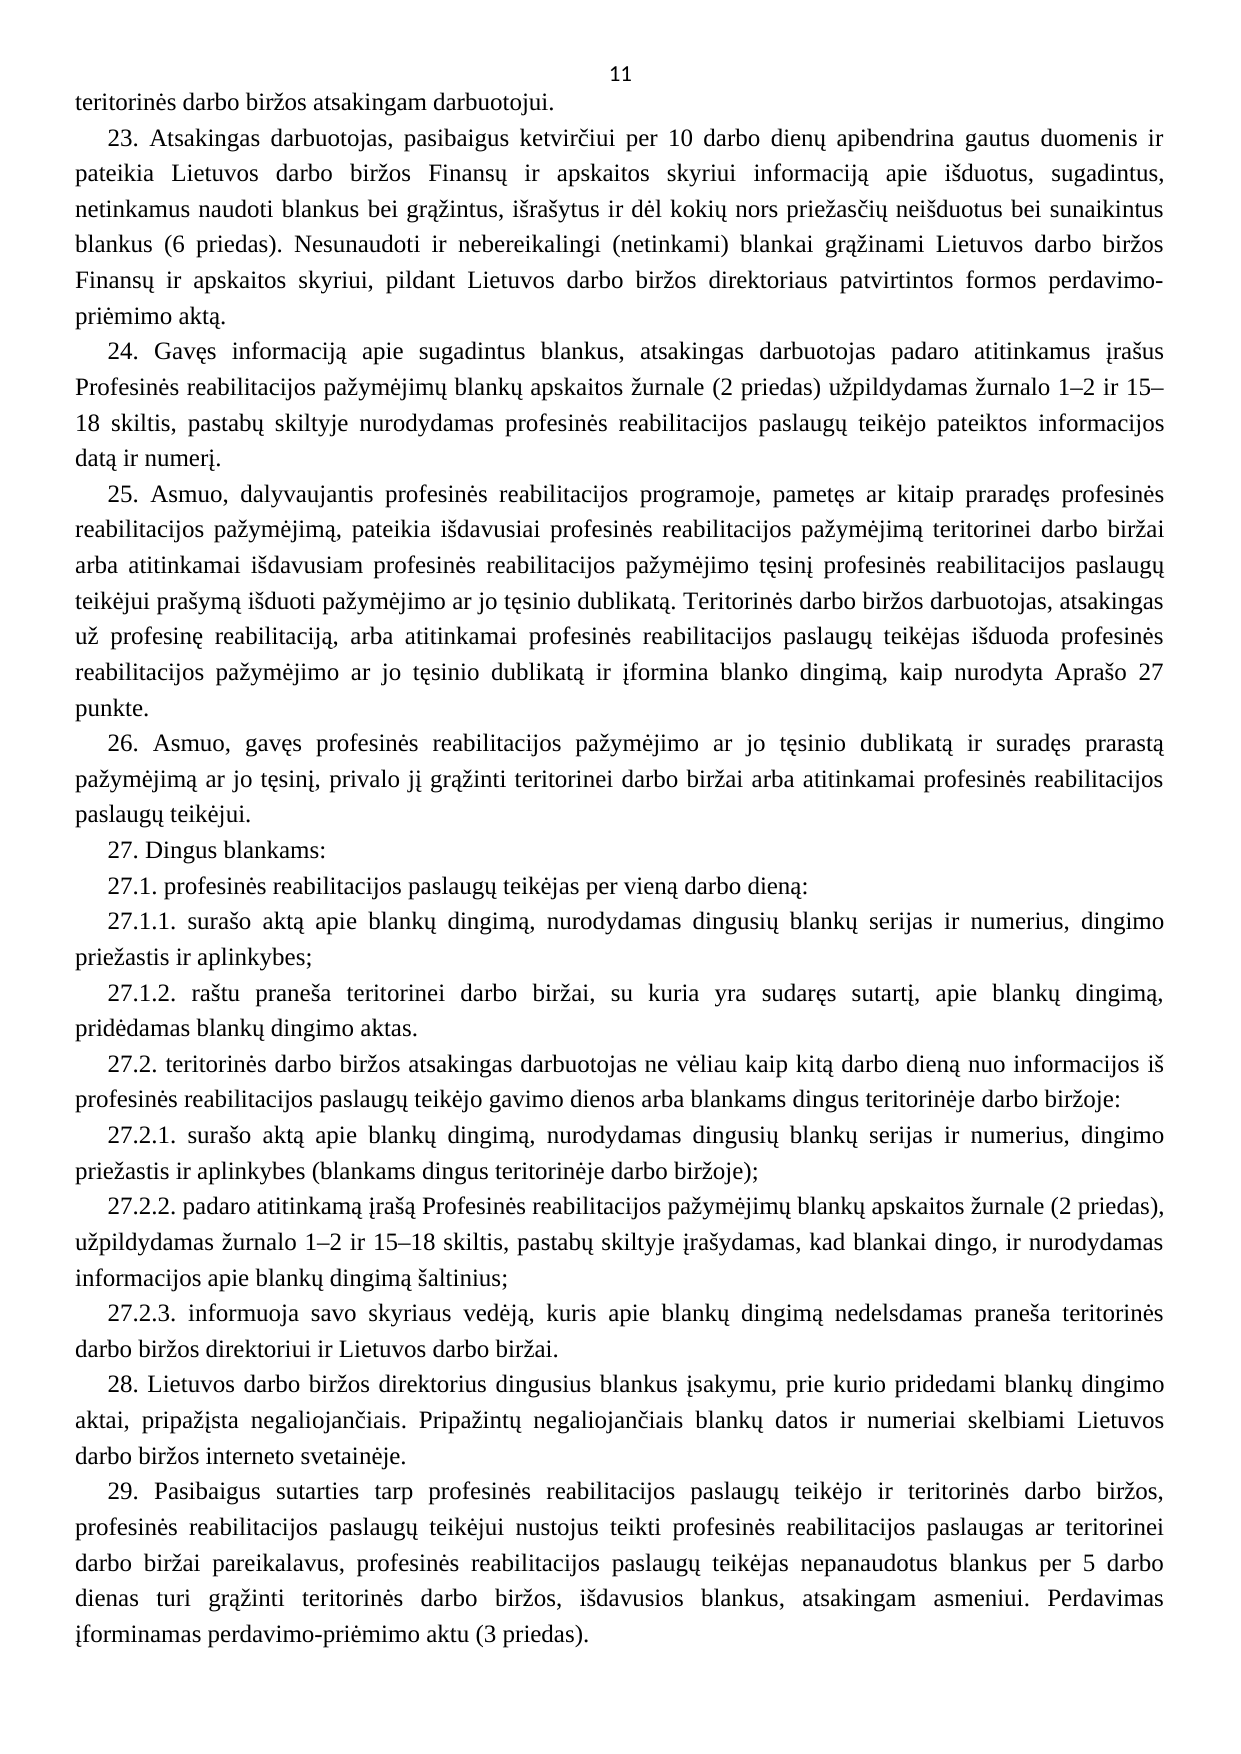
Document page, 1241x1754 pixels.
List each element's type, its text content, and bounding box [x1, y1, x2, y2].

text 27. Dingus blankams: [75, 835, 1165, 864]
text 27.2.3. informuoja savo skyriaus vedėją, kuris apie blankų dingimą nedelsdamas praneša teritorinės darbo biržos direktoriui ir Lietuvos darbo biržai. [75, 1298, 1165, 1363]
text 27.2. teritorinės darbo biržos atsakingas darbuotojas ne vėliau kaip kitą darbo dieną nuo informacijos iš profesinės reabilitacijos paslaugų teikėjo gavimo dienos arba blankams dingus teritorinėje darbo biržoje: [75, 1049, 1165, 1113]
text 23. Atsakingas darbuotojas, pasibaigus ketvirčiui per 10 darbo dienų apibendrina gautus duomenis ir pateikia Lietuvos darbo biržos Finansų ir apskaitos skyriui informaciją apie išduotus, sugadintus, netinkamus naudoti blankus bei grąžintus, išrašytus ir dėl kokių nors priežasčių neišduotus bei sunaikintus blankus (6 priedas). Nesunaudoti ir nebereikalingi (netinkami) blankai grąžinami Lietuvos darbo biržos Finansų ir apskaitos skyriui, pildant Lietuvos darbo biržos direktoriaus patvirtintos formos perdavimo-priėmimo aktą. [75, 123, 1165, 329]
text 27.1.1. surašo aktą apie blankų dingimą, nurodydamas dingusių blankų serijas ir numerius, dingimo priežastis ir aplinkybes; [75, 906, 1165, 971]
text 27.1.2. raštu praneša teritorinei darbo biržai, su kuria yra sudaręs sutartį, apie blankų dingimą, pridėdamas blankų dingimo aktas. [75, 978, 1165, 1042]
text 27.1. profesinės reabilitacijos paslaugų teikėjas per vieną darbo dieną: [75, 871, 1165, 899]
text 27.2.2. padaro atitinkamą įrašą Profesinės reabilitacijos pažymėjimų blankų apskaitos žurnale (2 priedas), užpildydamas žurnalo 1–2 ir 15–18 skiltis, pastabų skiltyje įrašydamas, kad blankai dingo, ir nurodydamas informacijos apie blankų dingimą šaltinius; [75, 1191, 1165, 1291]
text 24. Gavęs informaciją apie sugadintus blankus, atsakingas darbuotojas padaro atitinkamus įrašus Profesinės reabilitacijos pažymėjimų blankų apskaitos žurnale (2 priedas) užpildydamas žurnalo 1–2 ir 15–18 skiltis, pastabų skiltyje nurodydamas profesinės reabilitacijos paslaugų teikėjo pateiktos informacijos datą ir numerį. [75, 336, 1165, 472]
text 28. Lietuvos darbo biržos direktorius dingusius blankus įsakymu, prie kurio pridedami blankų dingimo aktai, pripažįsta negaliojančiais. Pripažintų negaliojančiais blankų datos ir numeriai skelbiami Lietuvos darbo biržos interneto svetainėje. [75, 1369, 1165, 1469]
text teritorinės darbo biržos atsakingam darbuotojui. [75, 87, 1165, 116]
text 29. Pasibaigus sutarties tarp profesinės reabilitacijos paslaugų teikėjo ir teritorinės darbo biržos, profesinės reabilitacijos paslaugų teikėjui nustojus teikti profesinės reabilitacijos paslaugas ar teritorinei darbo biržai pareikalavus, profesinės reabilitacijos paslaugų teikėjas nepanaudotus blankus per 5 darbo dienas turi grąžinti teritorinės darbo biržos, išdavusios blankus, atsakingam asmeniui. Perdavimas įforminamas perdavimo-priėmimo aktu (3 priedas). [75, 1476, 1165, 1648]
text 25. Asmuo, dalyvaujantis profesinės reabilitacijos programoje, pametęs ar kitaip praradęs profesinės reabilitacijos pažymėjimą, pateikia išdavusiai profesinės reabilitacijos pažymėjimą teritorinei darbo biržai arba atitinkamai išdavusiam profesinės reabilitacijos pažymėjimo tęsinį profesinės reabilitacijos paslaugų teikėjui prašymą išduoti pažymėjimo ar jo tęsinio dublikatą. Teritorinės darbo biržos darbuotojas, atsakingas už profesinę reabilitaciją, arba atitinkamai profesinės reabilitacijos paslaugų teikėjas išduoda profesinės reabilitacijos pažymėjimo ar jo tęsinio dublikatą ir įformina blanko dingimą, kaip nurodyta Aprašo 27 punkte. [75, 479, 1165, 721]
text 27.2.1. surašo aktą apie blankų dingimą, nurodydamas dingusių blankų serijas ir numerius, dingimo priežastis ir aplinkybes (blankams dingus teritorinėje darbo biržoje); [75, 1120, 1165, 1184]
text 26. Asmuo, gavęs profesinės reabilitacijos pažymėjimo ar jo tęsinio dublikatą ir suradęs prarastą pažymėjimą ar jo tęsinį, privalo jį grąžinti teritorinei darbo biržai arba atitinkamai profesinės reabilitacijos paslaugų teikėjui. [75, 728, 1165, 828]
